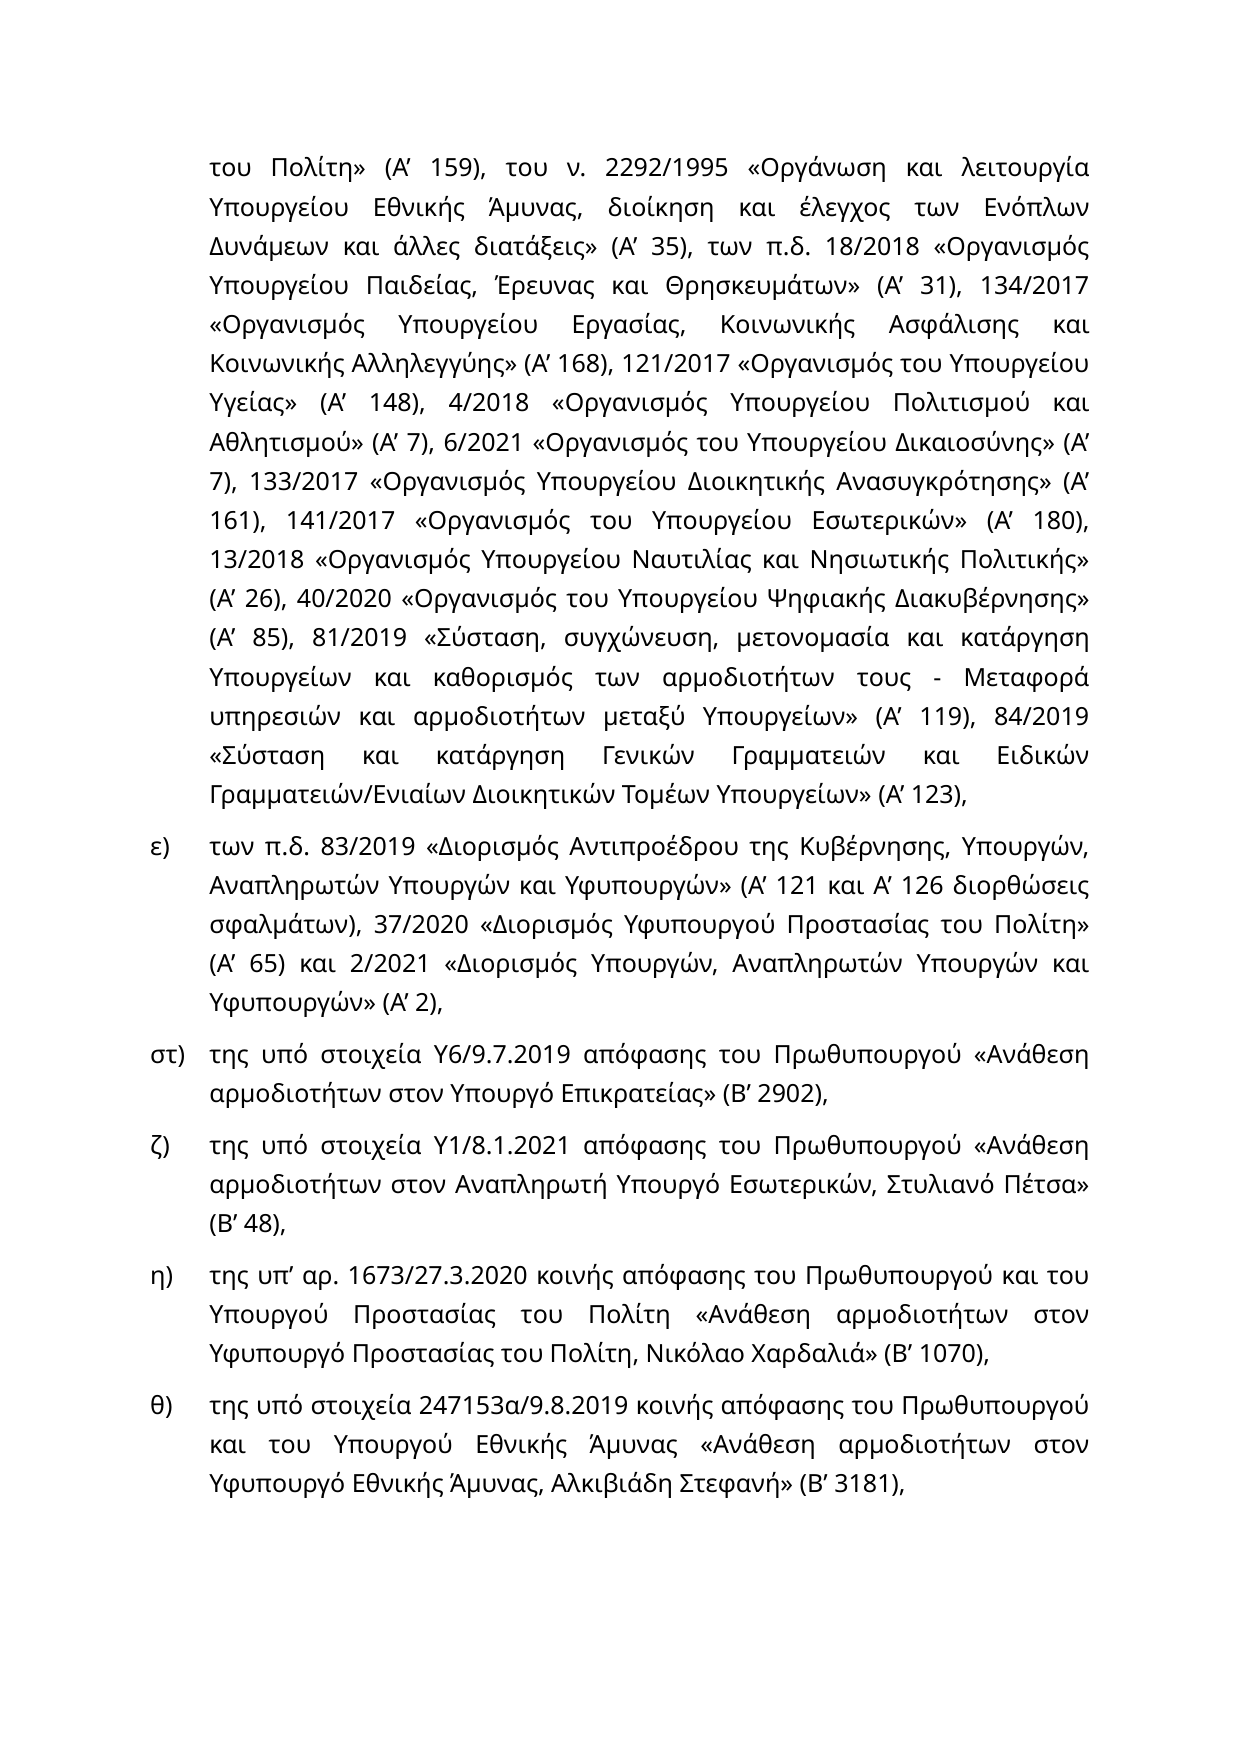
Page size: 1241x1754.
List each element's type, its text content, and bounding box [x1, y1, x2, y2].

list του Πολίτη» (Α’ 159), του ν. 2292/1995 «Οργάνωση και λειτουργία Υπουργείου Εθνικής Άμυνας, διοίκηση και έλεγχος των Ενόπλων Δυνάμεων και άλλες διατάξεις» (Α’ 35), των π.δ. 18/2018 «Οργανισμός Υπουργείου Παιδείας, Έρευνας και Θρησκευμάτων» (Α’ 31), 134/2017 «Οργανισμός Υπουργείου Εργασίας, Κοινωνικής Ασφάλισης και Κοινωνικής Αλληλεγγύης» (Α’ 168), 121/2017 «Οργανισμός του Υπουργείου Υγείας» (Α’ 148), 4/2018 «Οργανισμός Υπουργείου Πολιτισμού και Αθλητισμού» (Α’ 7), 6/2021 «Οργανισμός του Υπουργείου Δικαιοσύνης» (Α’ 7), 133/2017 «Οργανισμός Υπουργείου Διοικητικής Ανασυγκρότησης» (Α’ 161), 141/2017 «Οργανισμός του Υπουργείου Εσωτερικών» (Α’ 180), 13/2018 «Οργανισμός Υπουργείου Ναυτιλίας και Νησιωτικής Πολιτικής» (Α’ 26), 40/2020 «Οργανισμός του Υπουργείου Ψηφιακής Διακυβέρνησης» (Α’ 85), 81/2019 «Σύσταση, συγχώνευση, μετονομασία και κατάργηση Υπουργείων και καθορισμός των αρμοδιοτήτων τους - Μεταφορά υπηρεσιών και αρμοδιοτήτων μεταξύ Υπουργείων» (Α’ 119), 84/2019 «Σύσταση και κατάργηση Γενικών Γραμματειών και Ειδικών Γραμματειών/Ενιαίων Διοικητικών Τομέων Υπουργείων» (Α’ 123), [150, 150, 1090, 811]
list στ) της υπό στοιχεία Υ6/9.7.2019 απόφασης του Πρωθυπουργού «Ανάθεση αρμοδιοτήτων στον Υπουργό Επικρατείας» (Β’ 2902), [150, 1037, 1090, 1110]
list θ) της υπό στοιχεία 247153α/9.8.2019 κοινής απόφασης του Πρωθυπουργού και του Υπουργού Εθνικής Άμυνας «Ανάθεση αρμοδιοτήτων στον Υφυπουργό Εθνικής Άμυνας, Αλκιβιάδη Στεφανή» (Β’ 3181), [150, 1387, 1090, 1500]
list η) της υπ’ αρ. 1673/27.3.2020 κοινής απόφασης του Πρωθυπουργού και του Υπουργού Προστασίας του Πολίτη «Ανάθεση αρμοδιοτήτων στον Υφυπουργό Προστασίας του Πολίτη, Νικόλαο Χαρδαλιά» (Β’ 1070), [150, 1257, 1090, 1370]
list ζ) της υπό στοιχεία Υ1/8.1.2021 απόφασης του Πρωθυπουργού «Ανάθεση αρμοδιοτήτων στον Αναπληρωτή Υπουργό Εσωτερικών, Στυλιανό Πέτσα» (Β’ 48), [150, 1127, 1090, 1240]
list ε) των π.δ. 83/2019 «Διορισμός Αντιπροέδρου της Κυβέρνησης, Υπουργών, Αναπληρωτών Υπουργών και Υφυπουργών» (Α’ 121 και Α’ 126 διορθώσεις σφαλμάτων), 37/2020 «Διορισμός Υφυπουργού Προστασίας του Πολίτη» (Α’ 65) και 2/2021 «Διορισμός Υπουργών, Αναπληρωτών Υπουργών και Υφυπουργών» (Α’ 2), [150, 828, 1090, 1019]
